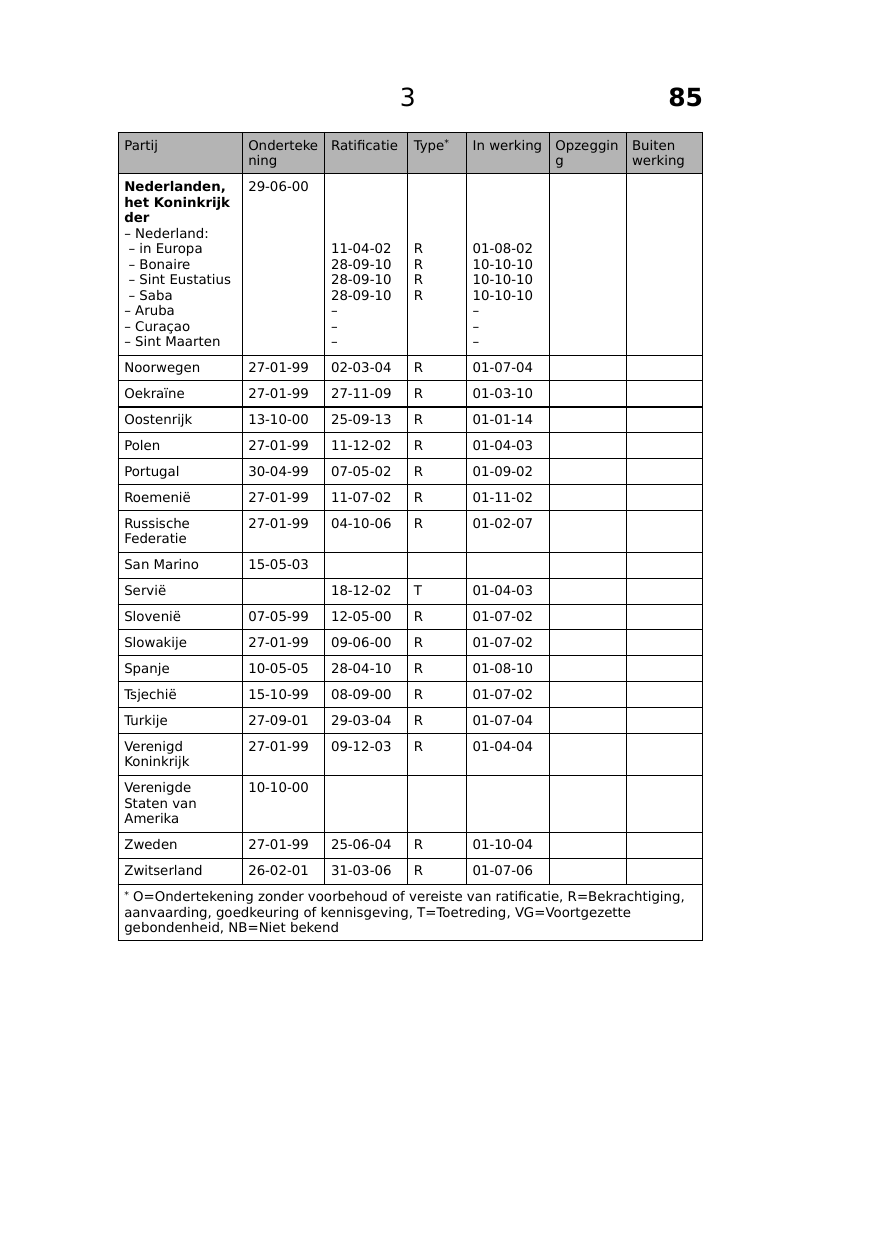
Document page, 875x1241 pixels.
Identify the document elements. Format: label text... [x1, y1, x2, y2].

table_cell [627, 303, 702, 319]
table_cell 01-02-07 [467, 511, 549, 552]
table_header Opzegging [550, 133, 626, 173]
table_cell – Bonaire [119, 257, 242, 272]
table_cell 02-03-04 [325, 356, 407, 380]
table_cell 27-01-99 [243, 433, 324, 458]
table_cell R [408, 734, 466, 774]
table_cell [550, 776, 626, 832]
table_cell [627, 356, 702, 380]
table_cell – [467, 319, 549, 334]
table_cell [550, 241, 626, 257]
table_cell 27-01-99 [243, 630, 324, 655]
table_cell 10-10-10 [467, 272, 549, 288]
table_cell R [408, 381, 466, 406]
table_cell [408, 553, 466, 577]
table_cell 01-11-02 [467, 485, 549, 510]
table_cell 26-02-01 [243, 859, 324, 883]
table_cell [550, 381, 626, 406]
table_cell 27-01-99 [243, 485, 324, 510]
table_cell [550, 288, 626, 303]
table_cell [243, 334, 324, 354]
table_cell [243, 226, 324, 241]
table_cell 07-05-02 [325, 459, 407, 484]
table_cell Verenigd Koninkrijk [119, 734, 242, 774]
table_cell 01-07-02 [467, 630, 549, 655]
table_cell [243, 319, 324, 334]
table_cell [408, 334, 466, 354]
table_header Type* [408, 133, 466, 173]
table_cell [627, 682, 702, 707]
table_cell R [408, 630, 466, 655]
table_cell Tsjechië [119, 682, 242, 707]
table_cell [627, 408, 702, 432]
table_cell [550, 605, 626, 629]
table_cell [627, 241, 702, 257]
table_cell 11-07-02 [325, 485, 407, 510]
table_cell [550, 553, 626, 577]
table_cell [408, 319, 466, 334]
table_cell R [408, 708, 466, 733]
table_cell [550, 272, 626, 288]
table_cell 01-03-10 [467, 381, 549, 406]
table_cell [627, 708, 702, 733]
table_cell – Aruba [119, 303, 242, 319]
table_cell 01-04-03 [467, 579, 549, 603]
table_cell [467, 776, 549, 832]
table_cell 25-09-13 [325, 408, 407, 432]
table_cell Slovenië [119, 605, 242, 629]
table_cell – [325, 303, 407, 319]
table_cell [243, 579, 324, 603]
table_cell Oostenrijk [119, 408, 242, 432]
table_cell [467, 553, 549, 577]
table_cell [408, 776, 466, 832]
table_cell [550, 257, 626, 272]
table_cell 25-06-04 [325, 833, 407, 857]
table_cell Roemenië [119, 485, 242, 510]
table_cell 15-05-03 [243, 553, 324, 577]
table_cell [467, 226, 549, 241]
table_cell [243, 241, 324, 257]
table_cell [408, 226, 466, 241]
table_cell 28-09-10 [325, 257, 407, 272]
table_cell Nederlanden, het Koninkrijk der [119, 174, 242, 226]
table_cell [550, 734, 626, 774]
table_cell 01-07-04 [467, 708, 549, 733]
table_cell – Sint Eustatius [119, 272, 242, 288]
table_cell [627, 656, 702, 681]
table_cell [627, 553, 702, 577]
table_cell [325, 226, 407, 241]
table_cell [627, 459, 702, 484]
table_cell [243, 303, 324, 319]
table_cell 09-12-03 [325, 734, 407, 774]
table_cell 07-05-99 [243, 605, 324, 629]
table_cell [550, 682, 626, 707]
table_cell [550, 226, 626, 241]
table_cell [627, 381, 702, 406]
table_cell – Saba [119, 288, 242, 303]
table_cell [550, 511, 626, 552]
table_cell 27-01-99 [243, 511, 324, 552]
table_cell [627, 579, 702, 603]
table_cell 13-10-00 [243, 408, 324, 432]
table_cell [627, 734, 702, 774]
table_cell [550, 408, 626, 432]
table_cell R [408, 408, 466, 432]
table_cell [627, 257, 702, 272]
table_cell T [408, 579, 466, 603]
table_cell R [408, 288, 466, 303]
table_cell [408, 303, 466, 319]
table_cell Zweden [119, 833, 242, 857]
table_header Partij [119, 133, 242, 173]
table_cell R [408, 511, 466, 552]
table_cell R [408, 485, 466, 510]
table_cell [627, 334, 702, 354]
table_cell 28-04-10 [325, 656, 407, 681]
table_cell 27-01-99 [243, 833, 324, 857]
table_cell R [408, 682, 466, 707]
table_cell [627, 319, 702, 334]
table_cell 10-05-05 [243, 656, 324, 681]
table_cell 01-07-02 [467, 605, 549, 629]
table_cell [243, 272, 324, 288]
table_cell – Nederland: [119, 226, 242, 241]
table_cell [550, 833, 626, 857]
table_cell R [408, 356, 466, 380]
table_cell [550, 459, 626, 484]
table_cell [550, 859, 626, 883]
table_cell [627, 859, 702, 883]
table_cell [550, 579, 626, 603]
table_cell 11-04-02 [325, 241, 407, 257]
table_cell [550, 485, 626, 510]
table_cell [627, 605, 702, 629]
table_cell Spanje [119, 656, 242, 681]
table_cell 29-06-00 [243, 174, 324, 226]
table_cell R [408, 433, 466, 458]
table_cell Zwitserland [119, 859, 242, 883]
table_header Ondertekening [243, 133, 324, 173]
table_cell 01-07-02 [467, 682, 549, 707]
table_cell R [408, 833, 466, 857]
table_header Buiten werking [627, 133, 702, 173]
table_cell 01-07-06 [467, 859, 549, 883]
table_cell [467, 174, 549, 226]
table_cell 10-10-10 [467, 257, 549, 272]
table_cell R [408, 656, 466, 681]
table_cell – Curaçao [119, 319, 242, 334]
table_cell [550, 433, 626, 458]
table_cell 18-12-02 [325, 579, 407, 603]
table_cell Oekraïne [119, 381, 242, 406]
table_cell San Marino [119, 553, 242, 577]
table_cell R [408, 859, 466, 883]
table_cell 01-07-04 [467, 356, 549, 380]
table_cell Noorwegen [119, 356, 242, 380]
table_cell Verenigde Staten van Amerika [119, 776, 242, 832]
table_cell – [325, 319, 407, 334]
table_cell [627, 174, 702, 226]
table_cell [550, 174, 626, 226]
table_cell 28-09-10 [325, 272, 407, 288]
table_cell – Sint Maarten [119, 334, 242, 354]
table_cell – [325, 334, 407, 354]
table_cell R [408, 605, 466, 629]
table_cell [325, 553, 407, 577]
table_cell [325, 174, 407, 226]
table_cell – [467, 334, 549, 354]
table_cell R [408, 257, 466, 272]
table_cell 10-10-00 [243, 776, 324, 832]
table_cell [550, 656, 626, 681]
table_cell [550, 303, 626, 319]
table_cell 30-04-99 [243, 459, 324, 484]
table_cell [550, 630, 626, 655]
table_cell 27-11-09 [325, 381, 407, 406]
table_cell 09-06-00 [325, 630, 407, 655]
table_cell [627, 485, 702, 510]
table_cell [627, 226, 702, 241]
table_cell 04-10-06 [325, 511, 407, 552]
table_cell [627, 630, 702, 655]
table_cell 15-10-99 [243, 682, 324, 707]
table_cell 01-04-04 [467, 734, 549, 774]
table_cell 29-03-04 [325, 708, 407, 733]
table_cell 27-01-99 [243, 356, 324, 380]
table_cell Portugal [119, 459, 242, 484]
table_cell 01-04-03 [467, 433, 549, 458]
table_cell [627, 511, 702, 552]
table_cell 01-08-02 [467, 241, 549, 257]
table_cell [627, 288, 702, 303]
table_cell – [467, 303, 549, 319]
table_cell 27-01-99 [243, 734, 324, 774]
table_cell [550, 356, 626, 380]
table_cell [550, 334, 626, 354]
table_cell R [408, 272, 466, 288]
table_cell [325, 776, 407, 832]
table_cell Servië [119, 579, 242, 603]
table_header In werking [467, 133, 549, 173]
table_cell R [408, 459, 466, 484]
table_cell * O=Ondertekening zonder voorbehoud of vereiste van ratificatie, R=Bekrachtiging, aanvaarding, goedkeuring of kennisgeving, T=Toetreding, VG=Voortgezette gebondenheid, NB=Niet bekend [119, 885, 702, 940]
table_cell 28-09-10 [325, 288, 407, 303]
table_cell Russische Federatie [119, 511, 242, 552]
table_cell 27-09-01 [243, 708, 324, 733]
table_cell 31-03-06 [325, 859, 407, 883]
table_cell [627, 833, 702, 857]
table_header Ratificatie [325, 133, 407, 173]
table_cell – in Europa [119, 241, 242, 257]
table_cell 01-08-10 [467, 656, 549, 681]
table_cell Polen [119, 433, 242, 458]
table_cell 08-09-00 [325, 682, 407, 707]
table_cell Slowakije [119, 630, 242, 655]
table_cell 01-10-04 [467, 833, 549, 857]
table_cell 10-10-10 [467, 288, 549, 303]
table_cell 01-01-14 [467, 408, 549, 432]
table_cell [627, 776, 702, 832]
table_cell 11-12-02 [325, 433, 407, 458]
table_cell [243, 288, 324, 303]
table_cell [627, 272, 702, 288]
table_cell R [408, 241, 466, 257]
table_cell [408, 174, 466, 226]
table_cell 12-05-00 [325, 605, 407, 629]
table_cell Turkije [119, 708, 242, 733]
table_cell [550, 708, 626, 733]
table_cell 27-01-99 [243, 381, 324, 406]
table_cell 01-09-02 [467, 459, 549, 484]
table_cell [550, 319, 626, 334]
table_cell [243, 257, 324, 272]
table_cell [627, 433, 702, 458]
